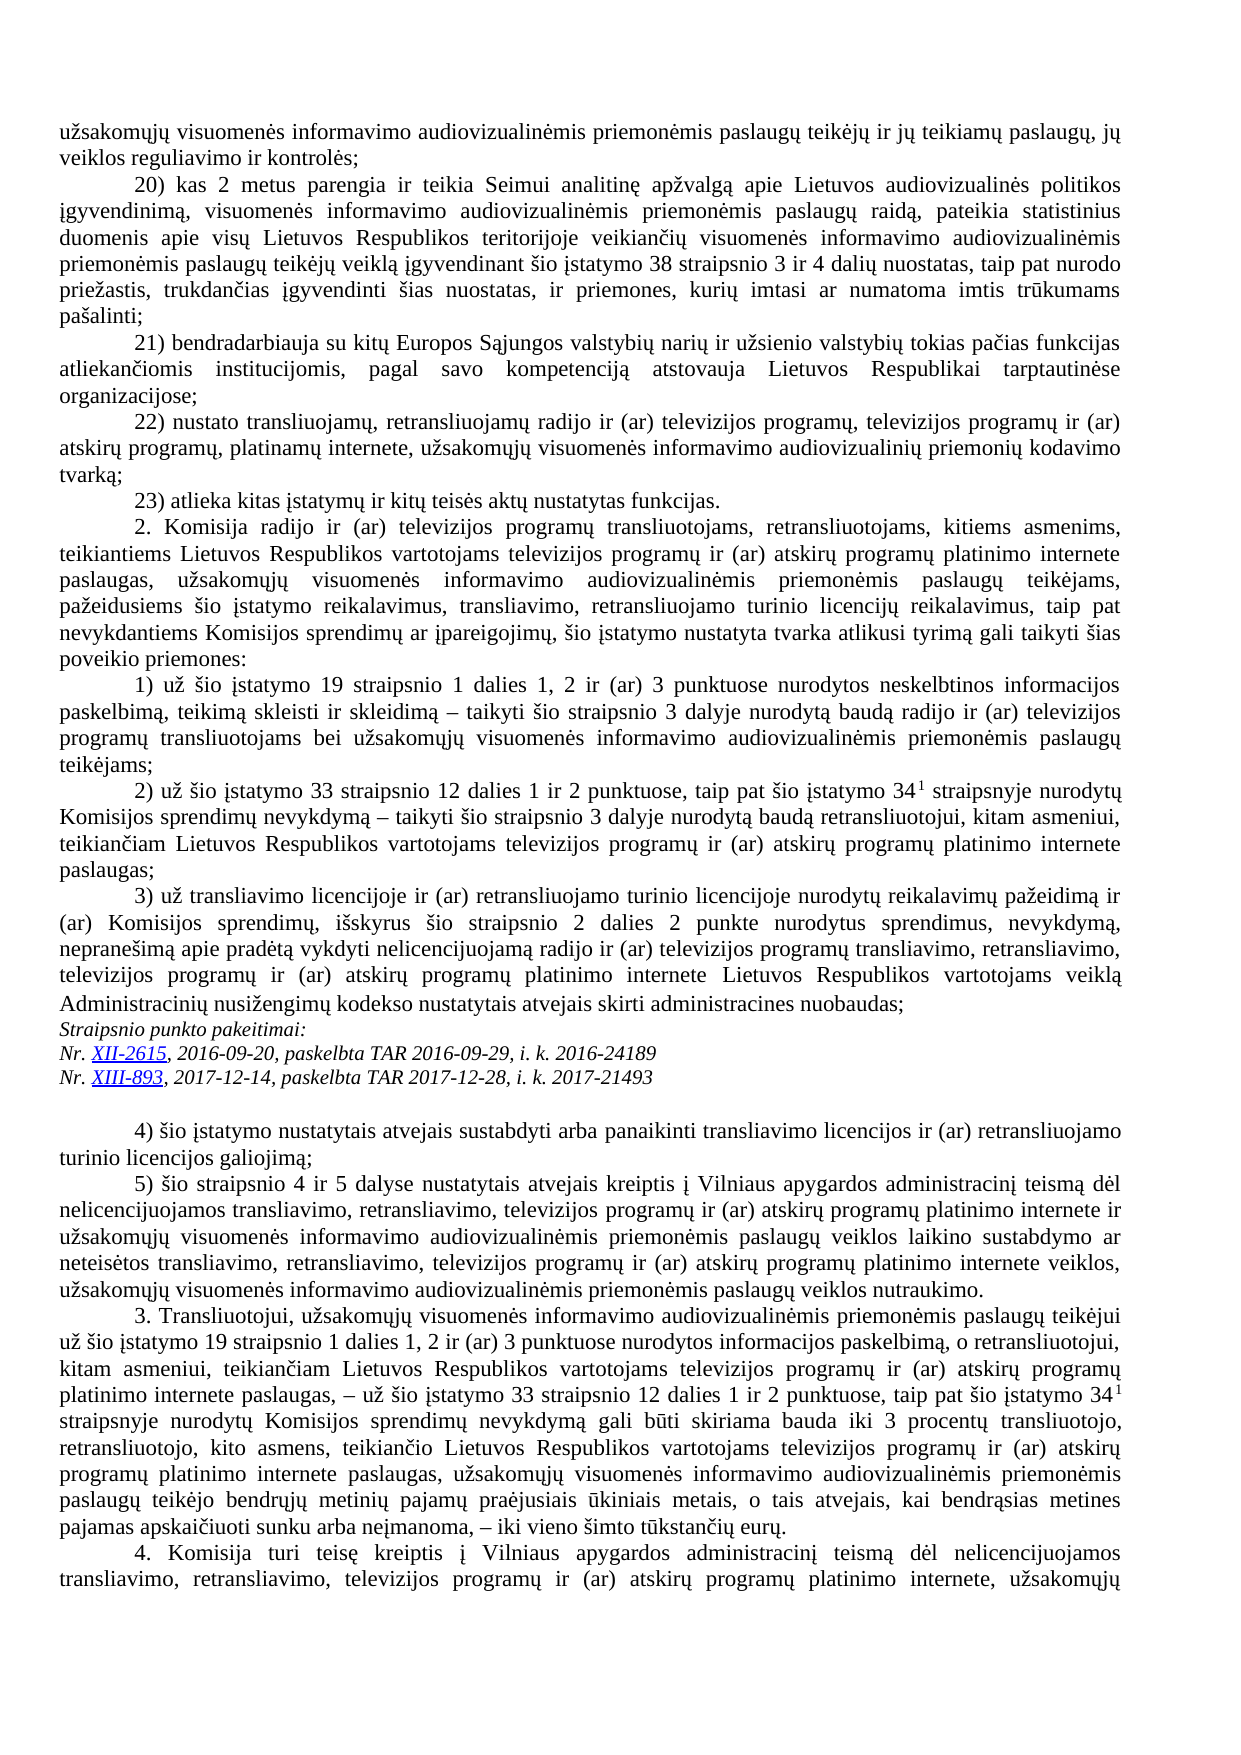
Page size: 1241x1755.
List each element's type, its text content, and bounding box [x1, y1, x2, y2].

text 3. Transliuotojui, užsakomųjų visuomenės informavimo audiovizualinėmis priemonėmis paslaugų teikėjui už šio įstatymo 19 straipsnio 1 dalies 1, 2 ir (ar) 3 punktuose nurodytos informacijos paskelbimą, o retransliuotojui, kitam asmeniui, teikiančiam Lietuvos Respublikos vartotojams televizijos programų ir (ar) atskirų programų platinimo internete paslaugas, – už šio įstatymo 33 straipsnio 12 dalies 1 ir 2 punktuose, taip pat šio įstatymo 341 straipsnyje nurodytų Komisijos sprendimų nevykdymą gali būti skiriama bauda iki 3 procentų transliuotojo, retransliuotojo, kito asmens, teikiančio Lietuvos Respublikos vartotojams televizijos programų ir (ar) atskirų programų platinimo internete paslaugas, užsakomųjų visuomenės informavimo audiovizualinėmis priemonėmis paslaugų teikėjo bendrųjų metinių pajamų praėjusiais ūkiniais metais, o tais atvejais, kai bendrąsias metines pajamas apskaičiuoti sunku arba neįmanoma, – iki vieno šimto tūkstančių eurų. [59, 1302, 1122, 1539]
text 5) šio straipsnio 4 ir 5 dalyse nustatytais atvejais kreiptis į Vilniaus apygardos administracinį teismą dėl nelicencijuojamos transliavimo, retransliavimo, televizijos programų ir (ar) atskirų programų platinimo internete ir užsakomųjų visuomenės informavimo audiovizualinėmis priemonėmis paslaugų veiklos laikino sustabdymo ar neteisėtos transliavimo, retransliavimo, televizijos programų ir (ar) atskirų programų platinimo internete veiklos, užsakomųjų visuomenės informavimo audiovizualinėmis priemonėmis paslaugų veiklos nutraukimo. [59, 1170, 1122, 1302]
text Nr. XII-2615, 2016-09-20, paskelbta TAR 2016-09-29, i. k. 2016-24189 [59, 1041, 1122, 1065]
text 23) atlieka kitas įstatymų ir kitų teisės aktų nustatytas funkcijas. [59, 487, 1122, 513]
text užsakomųjų visuomenės informavimo audiovizualinėmis priemonėmis paslaugų teikėjų ir jų teikiamų paslaugų, jų veiklos reguliavimo ir kontrolės; [59, 118, 1122, 171]
text 3) už transliavimo licencijoje ir (ar) retransliuojamo turinio licencijoje nurodytų reikalavimų pažeidimą ir (ar) Komisijos sprendimų, išskyrus šio straipsnio 2 dalies 2 punkte nurodytus sprendimus, nevykdymą, nepranešimą apie pradėtą vykdyti nelicencijuojamą radijo ir (ar) televizijos programų transliavimo, retransliavimo, televizijos programų ir (ar) atskirų programų platinimo internete Lietuvos Respublikos vartotojams veiklą Administracinių nusižengimų kodekso nustatytais atvejais skirti administracines nuobaudas; [59, 882, 1122, 1017]
text 22) nustato transliuojamų, retransliuojamų radijo ir (ar) televizijos programų, televizijos programų ir (ar) atskirų programų, platinamų internete, užsakomųjų visuomenės informavimo audiovizualinių priemonių kodavimo tvarką; [59, 408, 1122, 487]
text 1) už šio įstatymo 19 straipsnio 1 dalies 1, 2 ir (ar) 3 punktuose nurodytos neskelbtinos informacijos paskelbimą, teikimą skleisti ir skleidimą – taikyti šio straipsnio 3 dalyje nurodytą baudą radijo ir (ar) televizijos programų transliuotojams bei užsakomųjų visuomenės informavimo audiovizualinėmis priemonėmis paslaugų teikėjams; [59, 672, 1122, 777]
text 4. Komisija turi teisę kreiptis į Vilniaus apygardos administracinį teismą dėl nelicencijuojamos transliavimo, retransliavimo, televizijos programų ir (ar) atskirų programų platinimo internete, užsakomųjų [59, 1539, 1122, 1592]
text 2) už šio įstatymo 33 straipsnio 12 dalies 1 ir 2 punktuose, taip pat šio įstatymo 341 straipsnyje nurodytų Komisijos sprendimų nevykdymą – taikyti šio straipsnio 3 dalyje nurodytą baudą retransliuotojui, kitam asmeniui, teikiančiam Lietuvos Respublikos vartotojams televizijos programų ir (ar) atskirų programų platinimo internete paslaugas; [59, 777, 1122, 882]
text 20) kas 2 metus parengia ir teikia Seimui analitinę apžvalgą apie Lietuvos audiovizualinės politikos įgyvendinimą, visuomenės informavimo audiovizualinėmis priemonėmis paslaugų raidą, pateikia statistinius duomenis apie visų Lietuvos Respublikos teritorijoje veikiančių visuomenės informavimo audiovizualinėmis priemonėmis paslaugų teikėjų veiklą įgyvendinant šio įstatymo 38 straipsnio 3 ir 4 dalių nuostatas, taip pat nurodo priežastis, trukdančias įgyvendinti šias nuostatas, ir priemones, kurių imtasi ar numatoma imtis trūkumams pašalinti; [59, 171, 1122, 329]
text 2. Komisija radijo ir (ar) televizijos programų transliuotojams, retransliuotojams, kitiems asmenims, teikiantiems Lietuvos Respublikos vartotojams televizijos programų ir (ar) atskirų programų platinimo internete paslaugas, užsakomųjų visuomenės informavimo audiovizualinėmis priemonėmis paslaugų teikėjams, pažeidusiems šio įstatymo reikalavimus, transliavimo, retransliuojamo turinio licencijų reikalavimus, taip pat nevykdantiems Komisijos sprendimų ar įpareigojimų, šio įstatymo nustatyta tvarka atlikusi tyrimą gali taikyti šias poveikio priemones: [59, 513, 1122, 672]
text 21) bendradarbiauja su kitų Europos Sąjungos valstybių narių ir užsienio valstybių tokias pačias funkcijas atliekančiomis institucijomis, pagal savo kompetenciją atstovauja Lietuvos Respublikai tarptautinėse organizacijose; [59, 329, 1122, 408]
text 4) šio įstatymo nustatytais atvejais sustabdyti arba panaikinti transliavimo licencijos ir (ar) retransliuojamo turinio licencijos galiojimą; [59, 1117, 1122, 1170]
text Nr. XIII-893, 2017-12-14, paskelbta TAR 2017-12-28, i. k. 2017-21493 [59, 1065, 1122, 1089]
text Straipsnio punkto pakeitimai: [59, 1017, 1122, 1041]
